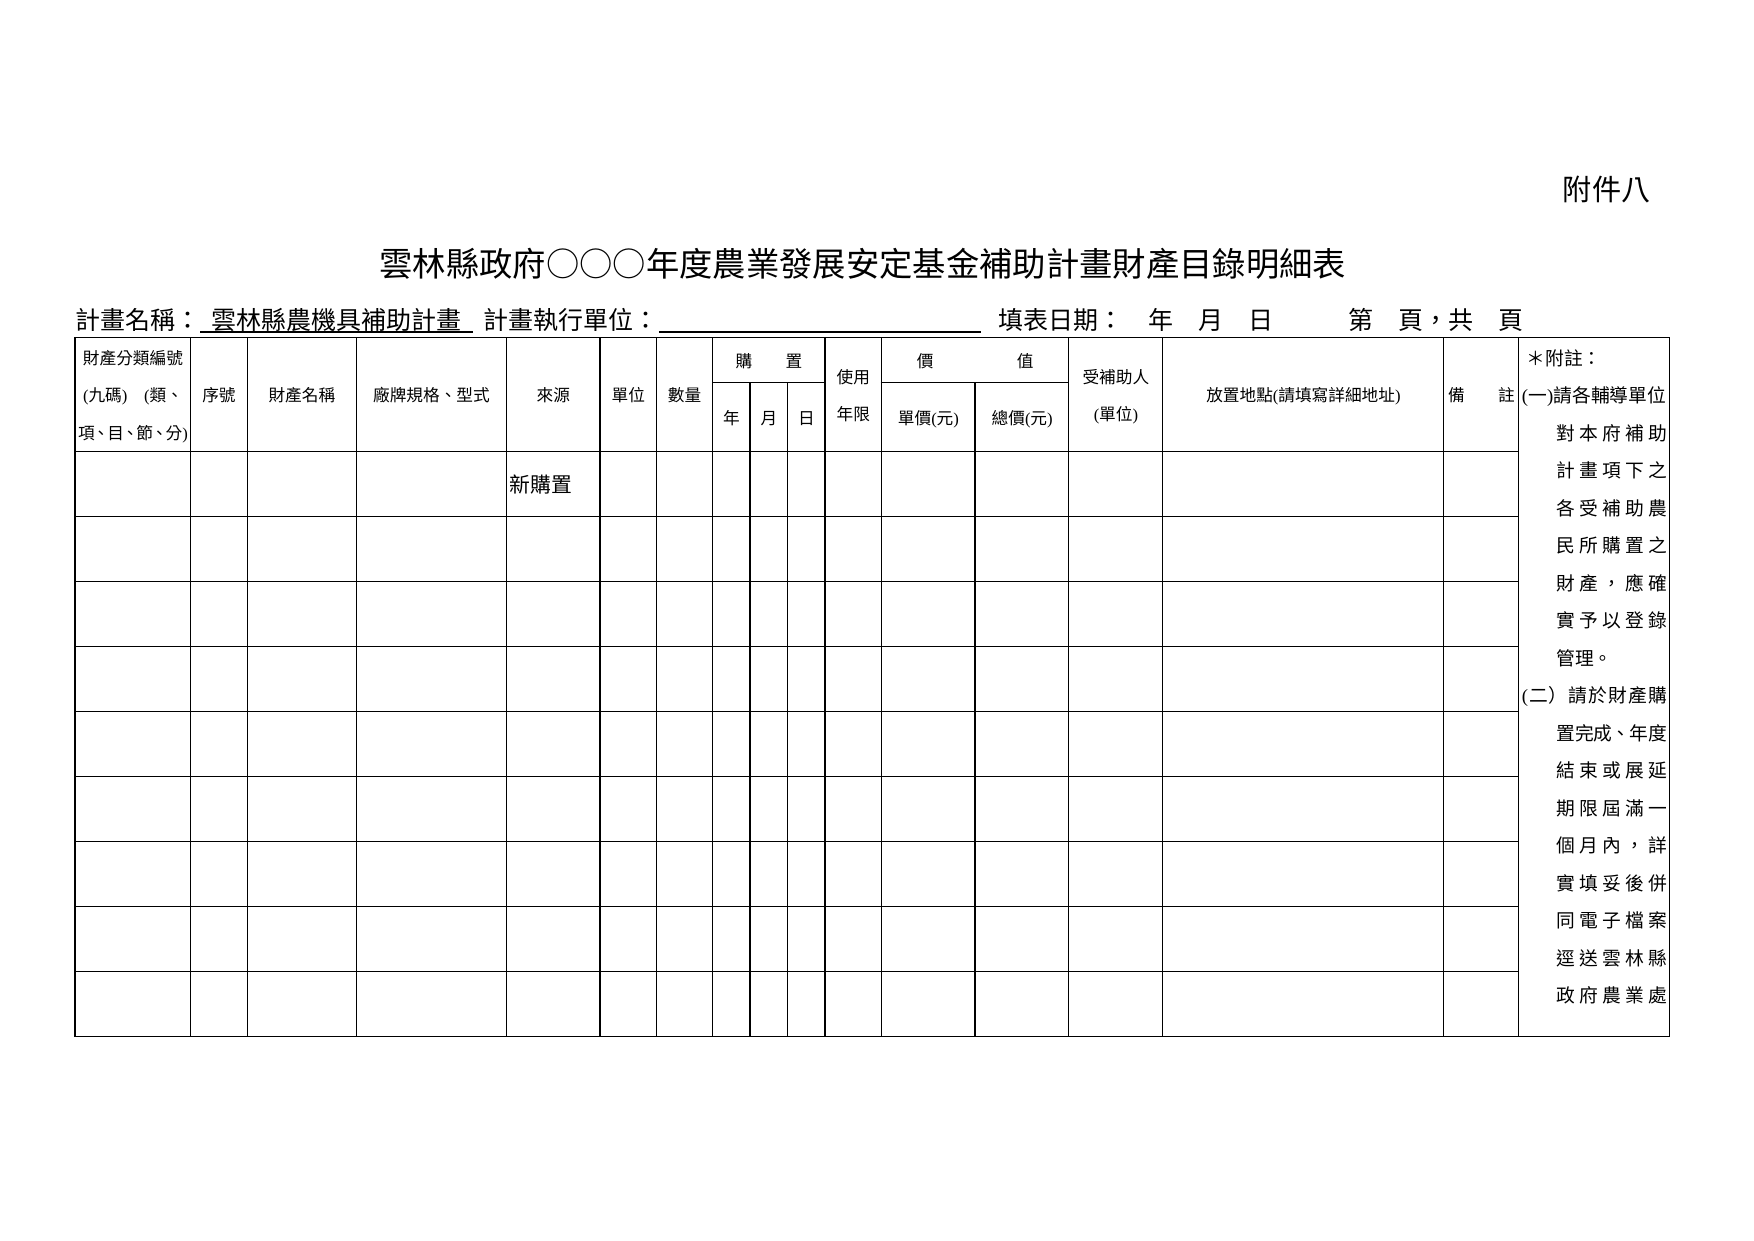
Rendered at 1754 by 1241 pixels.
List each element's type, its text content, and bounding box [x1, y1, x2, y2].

table_cell [191, 972, 247, 1036]
table_cell [826, 777, 881, 841]
table_cell [976, 582, 1068, 646]
table_cell [507, 517, 599, 581]
table_cell [751, 452, 787, 516]
table_cell [601, 712, 656, 776]
table_cell [713, 842, 749, 906]
table_cell [976, 907, 1068, 971]
table_cell [976, 452, 1068, 516]
table_cell [788, 452, 824, 516]
table_cell [1069, 582, 1162, 646]
text 附件八 [75, 150, 1650, 225]
table_cell [248, 777, 356, 841]
table_cell [248, 907, 356, 971]
table_cell [1444, 712, 1518, 776]
table_cell [357, 517, 506, 581]
table_cell [357, 452, 506, 516]
table_cell [657, 907, 712, 971]
table_cell [788, 907, 824, 971]
table_cell [657, 712, 712, 776]
table_cell [882, 972, 974, 1036]
table_cell [882, 582, 974, 646]
table_cell [1163, 842, 1443, 906]
table_cell [788, 712, 824, 776]
table_cell [191, 712, 247, 776]
table_cell [826, 517, 881, 581]
table_header 廠牌規格、型式 [357, 338, 506, 451]
text 計畫名稱： 雲林縣農機具補助計畫 計畫執行單位： 填表日期： 年 月 日 第 頁，共 頁 [75, 300, 1650, 337]
table_cell [713, 582, 749, 646]
table_cell [826, 972, 881, 1036]
table_cell [191, 517, 247, 581]
table_cell [1163, 647, 1443, 711]
table_cell [601, 842, 656, 906]
table_cell [976, 517, 1068, 581]
table_cell 年 [713, 383, 749, 451]
table_cell [1444, 452, 1518, 516]
table_cell [657, 972, 712, 1036]
table_header 備 註 [1444, 338, 1518, 451]
table_cell [826, 452, 881, 516]
table_cell [657, 582, 712, 646]
table_cell [657, 842, 712, 906]
table_cell [76, 972, 190, 1036]
table_cell [357, 972, 506, 1036]
table_cell [751, 647, 787, 711]
table_cell [788, 647, 824, 711]
table_cell [1069, 452, 1162, 516]
table_cell [882, 842, 974, 906]
table_cell [1069, 712, 1162, 776]
table_cell [751, 972, 787, 1036]
table_cell [357, 647, 506, 711]
table_cell [751, 582, 787, 646]
table_cell [1069, 907, 1162, 971]
table_cell [976, 712, 1068, 776]
table_cell 總價(元) [976, 383, 1068, 451]
table_cell [713, 647, 749, 711]
table_header 使用 年限 [826, 338, 881, 451]
table_cell [826, 907, 881, 971]
table_cell [76, 777, 190, 841]
table_cell [1444, 777, 1518, 841]
table_cell [882, 647, 974, 711]
table_cell [191, 647, 247, 711]
text 雲林縣政府○○○年度農業發展安定基金補助計畫財產目錄明細表 [75, 225, 1650, 300]
table_header 放置地點(請填寫詳細地址) [1163, 338, 1443, 451]
table_cell [1163, 517, 1443, 581]
table_cell [76, 647, 190, 711]
table_cell [507, 972, 599, 1036]
table_cell [788, 972, 824, 1036]
table_cell [713, 517, 749, 581]
table_cell [507, 647, 599, 711]
table_cell [1444, 907, 1518, 971]
table_cell [1163, 777, 1443, 841]
table_cell [601, 777, 656, 841]
table_cell [657, 777, 712, 841]
table_cell [713, 907, 749, 971]
table_cell [248, 712, 356, 776]
table_header 購 置 [713, 338, 824, 382]
table_cell 單價(元) [882, 383, 974, 451]
table_cell 日 [788, 383, 824, 451]
table_cell [601, 972, 656, 1036]
table_cell [826, 647, 881, 711]
table_cell [191, 582, 247, 646]
table_cell 月 [751, 383, 787, 451]
table_cell [1163, 712, 1443, 776]
table_header 序號 [191, 338, 247, 451]
table_cell [1163, 907, 1443, 971]
table_cell [826, 842, 881, 906]
table_cell [751, 842, 787, 906]
table_cell [248, 842, 356, 906]
table_cell [1069, 972, 1162, 1036]
table_header 財產名稱 [248, 338, 356, 451]
table_cell [713, 972, 749, 1036]
table_cell [357, 907, 506, 971]
table_cell [882, 777, 974, 841]
table_cell [76, 452, 190, 516]
table_cell [882, 712, 974, 776]
table_cell [976, 972, 1068, 1036]
table_cell [1444, 647, 1518, 711]
table_cell [788, 842, 824, 906]
table_header 受補助人(單位) [1069, 338, 1162, 451]
table_cell [601, 647, 656, 711]
table_cell [657, 647, 712, 711]
table_header ＊附註： (一)請各輔導單位對本府補助計畫項下之各受補助農民所購置之財產，應確實予以登錄管理。 (二）請於財產購置完成、年度結束或展延期限屆滿一個月內，詳實填妥後併同電子檔案逕送雲林縣政府農業處建檔管理。 (三)請依行政院頒行「財務標準分類」填寫財產分類編號及單價一萬元以上且使用年限在二年以上之財產項目。 [1519, 338, 1669, 1036]
table_cell [1444, 582, 1518, 646]
table_cell [357, 712, 506, 776]
table_cell [76, 842, 190, 906]
table_cell [248, 582, 356, 646]
table_cell [248, 452, 356, 516]
table_cell [76, 582, 190, 646]
table_cell [601, 907, 656, 971]
table_cell [976, 647, 1068, 711]
table_cell [826, 712, 881, 776]
table_cell [882, 907, 974, 971]
table_cell [76, 712, 190, 776]
table_header 價 值 [882, 338, 1068, 382]
table_cell [507, 907, 599, 971]
table_cell [751, 777, 787, 841]
table_cell [1069, 777, 1162, 841]
table_cell [357, 777, 506, 841]
table_cell [601, 517, 656, 581]
table_cell [1444, 972, 1518, 1036]
table_cell [76, 907, 190, 971]
table_header 財產分類編號(九碼) (類、項、目、節、分) [76, 338, 190, 451]
table_cell [751, 712, 787, 776]
table_cell [248, 517, 356, 581]
table_cell [713, 777, 749, 841]
table_cell [976, 842, 1068, 906]
table_cell [713, 712, 749, 776]
table_cell [1069, 517, 1162, 581]
table_cell 新購置 [507, 452, 599, 516]
table_cell [191, 842, 247, 906]
table_cell [191, 777, 247, 841]
table_cell [1069, 842, 1162, 906]
table_cell [751, 517, 787, 581]
table_cell [248, 972, 356, 1036]
table_cell [601, 452, 656, 516]
table_cell [1163, 582, 1443, 646]
table_cell [657, 452, 712, 516]
table_header 數量 [657, 338, 712, 451]
table_cell [713, 452, 749, 516]
table_cell [1444, 517, 1518, 581]
table_cell [826, 582, 881, 646]
table_cell [788, 582, 824, 646]
table_cell [882, 517, 974, 581]
table_cell [882, 452, 974, 516]
table_cell [788, 777, 824, 841]
table_header 來源 [507, 338, 599, 451]
table_cell [507, 712, 599, 776]
table_cell [191, 907, 247, 971]
table_cell [76, 517, 190, 581]
table_cell [788, 517, 824, 581]
table_cell [601, 582, 656, 646]
table_cell [248, 647, 356, 711]
table_cell [1163, 452, 1443, 516]
table_cell [751, 907, 787, 971]
table_cell [1069, 647, 1162, 711]
table_cell [657, 517, 712, 581]
table_cell [1444, 842, 1518, 906]
table_cell [507, 582, 599, 646]
table_cell [357, 842, 506, 906]
table_header 單位 [601, 338, 656, 451]
table_cell [507, 777, 599, 841]
table_cell [1163, 972, 1443, 1036]
table_cell [357, 582, 506, 646]
table_cell [507, 842, 599, 906]
table_cell [191, 452, 247, 516]
table_cell [976, 777, 1068, 841]
